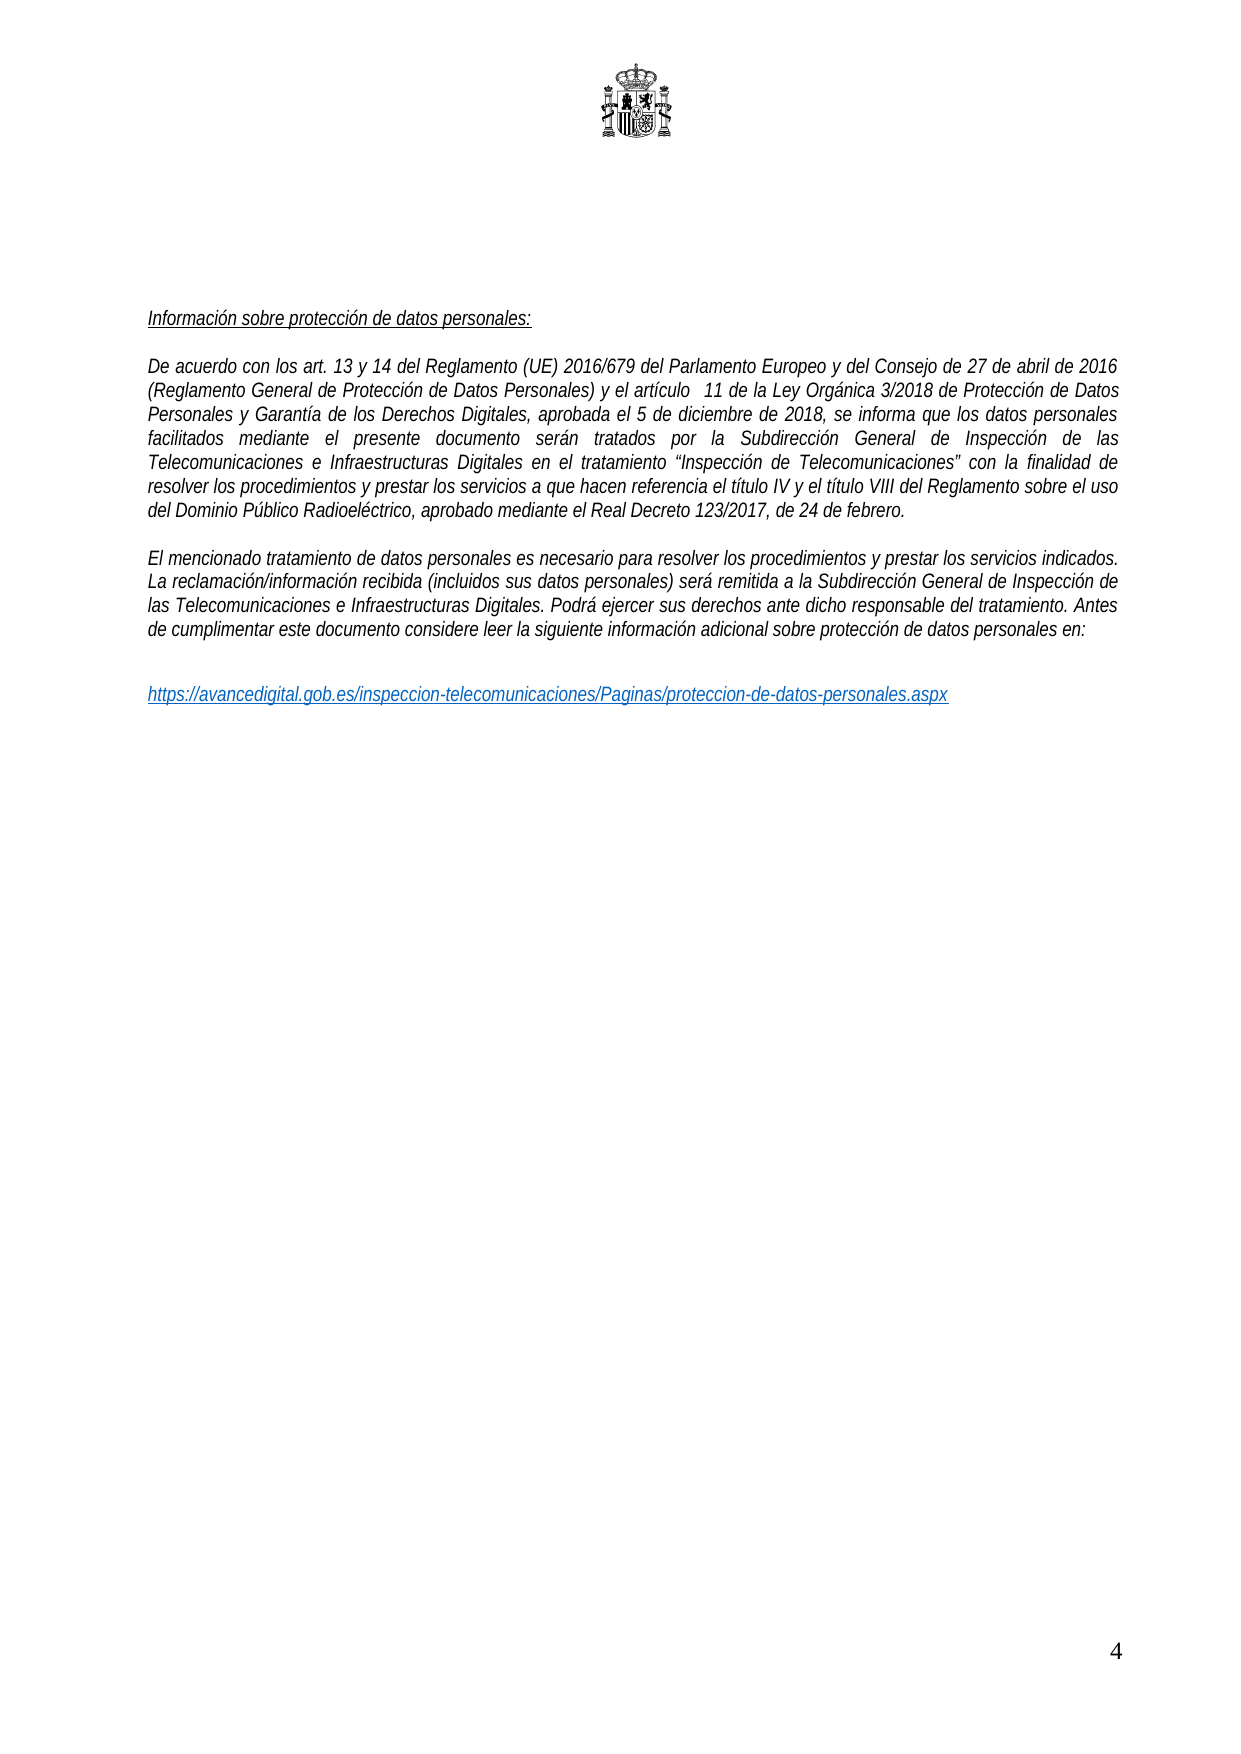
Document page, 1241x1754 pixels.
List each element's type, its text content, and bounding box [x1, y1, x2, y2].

text https://avancedigital.gob.es/inspeccion-telecomunicaciones/Paginas/proteccion-de-datos-personales.aspx [148, 682, 1122, 706]
text El mencionado tratamiento de datos personales es necesario para resolver los procedimientos y prestar los servicios indicados. La reclamación/información recibida (incluidos sus datos personales) será remitida a la Subdirección General de Inspección de las Telecomunicaciones e Infraestructuras Digitales. Podrá ejercer sus derechos ante dicho responsable del tratamiento. Antes de cumplimentar este documento considere leer la siguiente información adicional sobre protección de datos personales en: [148, 545, 1122, 641]
text Información sobre protección de datos personales: [148, 306, 1122, 330]
text De acuerdo con los art. 13 y 14 del Reglamento (UE) 2016/679 del Parlamento Europeo y del Consejo de 27 de abril de 2016 (Reglamento General de Protección de Datos Personales) y el artículo 11 de la Ley Orgánica 3/2018 de Protección de Datos Personales y Garantía de los Derechos Digitales, aprobada el 5 de diciembre de 2018, se informa que los datos personales facilitados mediante el presente documento serán tratados por la Subdirección General de Inspección de las Telecomunicaciones e Infraestructuras Digitales en el tratamiento “Inspección de Telecomunicaciones” con la finalidad de resolver los procedimientos y prestar los servicios a que hacen referencia el título IV y el título VIII del Reglamento sobre el uso del Dominio Público Radioeléctrico, aprobado mediante el Real Decreto 123/2017, de 24 de febrero. [148, 354, 1122, 521]
